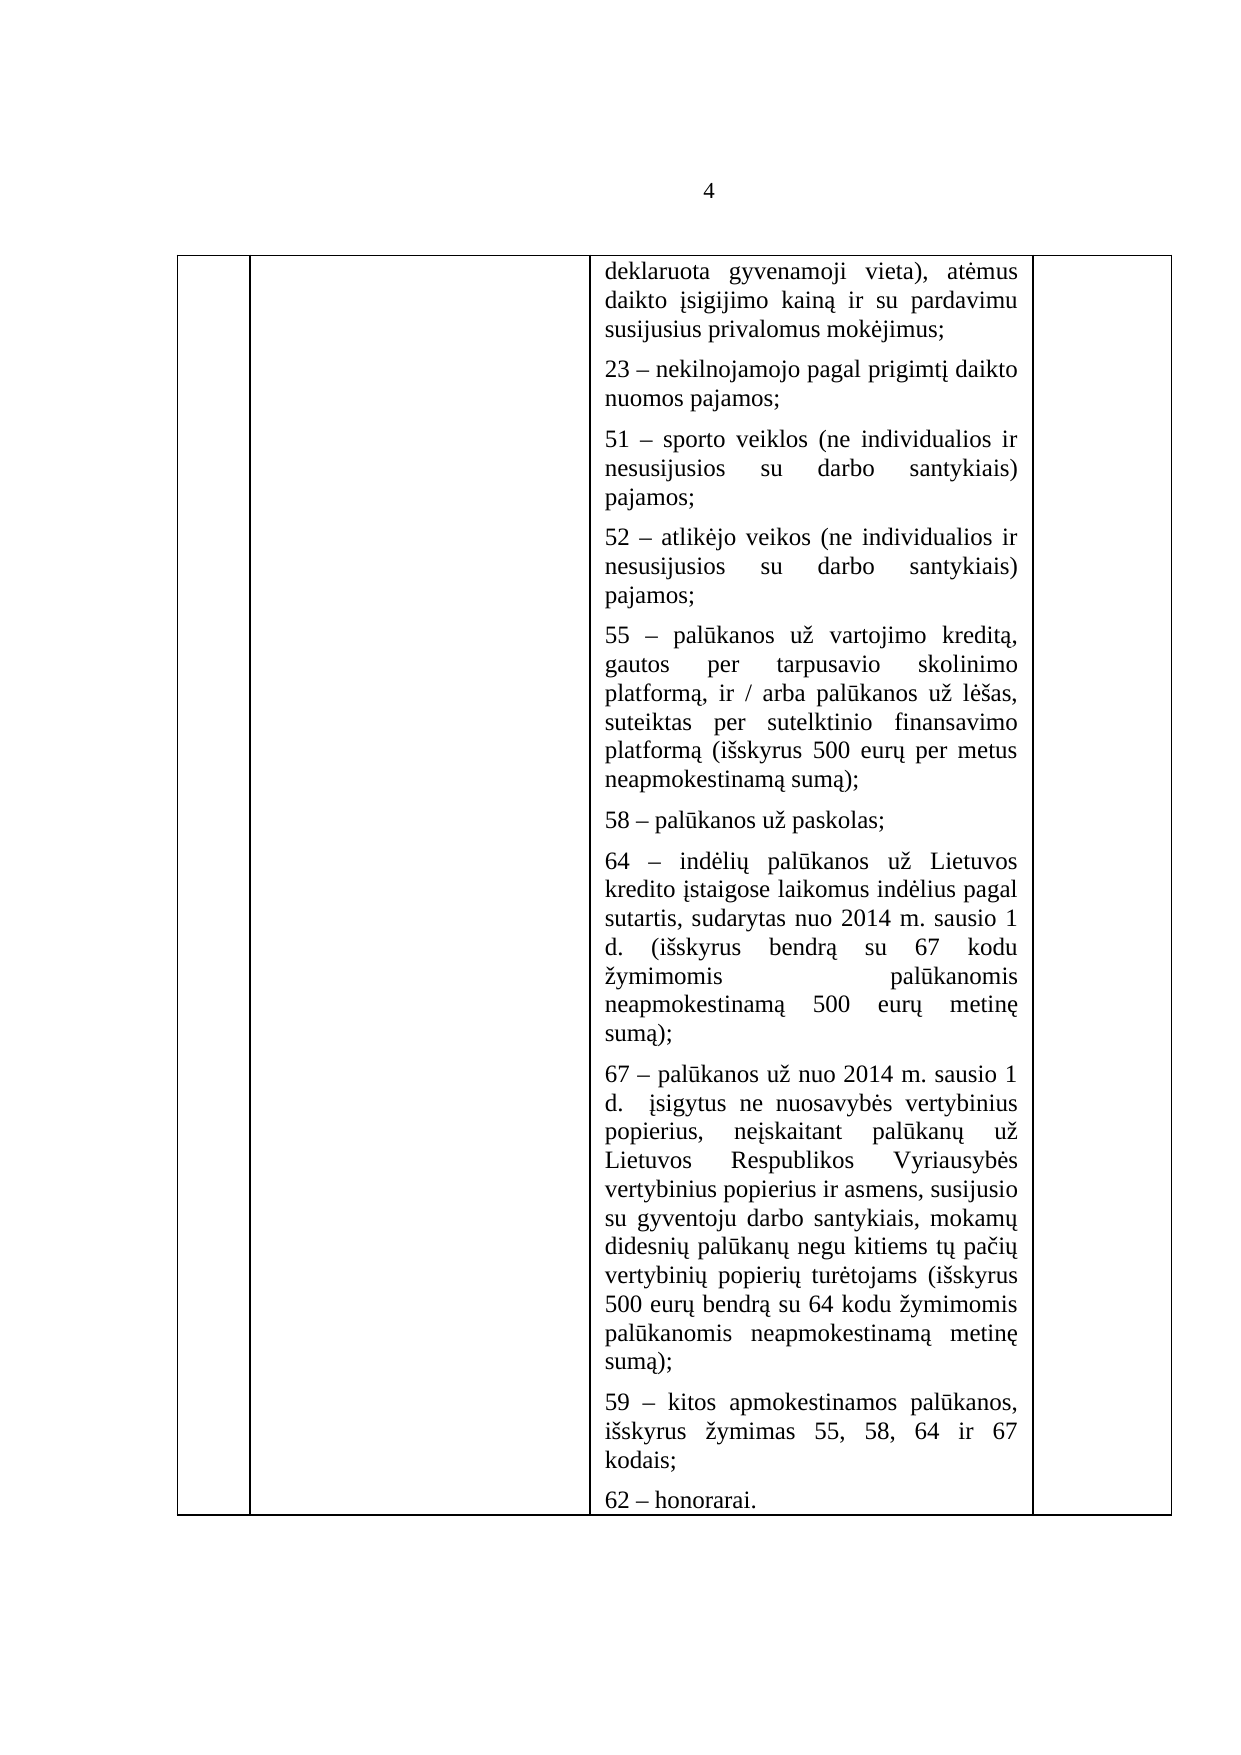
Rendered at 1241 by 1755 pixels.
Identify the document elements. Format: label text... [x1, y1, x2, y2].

table_cell [178, 256, 249, 1514]
table_cell [1034, 256, 1171, 1514]
table_cell deklaruota gyvenamoji vieta), atėmus daikto įsigijimo kainą ir su pardavimu susijusius privalomus mokėjimus; 23 – nekilnojamojo pagal prigimtį daikto nuomos pajamos; 51 – sporto veiklos (ne individualios ir nesusijusios su darbo santykiais) pajamos; 52 – atlikėjo veikos (ne individualios ir nesusijusios su darbo santykiais) pajamos; 55 – palūkanos už vartojimo kreditą, gautos per tarpusavio skolinimo platformą, ir / arba palūkanos už lėšas, suteiktas per sutelktinio finansavimo platformą (išskyrus 500 eurų per metus neapmokestinamą sumą); 58 – palūkanos už paskolas; 64 – indėlių palūkanos už Lietuvos kredito įstaigose laikomus indėlius pagal sutartis, sudarytas nuo 2014 m. sausio 1 d. (išskyrus bendrą su 67 kodu žymimomis palūkanomis neapmokestinamą 500 eurų metinę sumą); 67 – palūkanos už nuo 2014 m. sausio 1 d. įsigytus ne nuosavybės vertybinius popierius, neįskaitant palūkanų už Lietuvos Respublikos Vyriausybės vertybinius popierius ir asmens, susijusio su gyventoju darbo santykiais, mokamų didesnių palūkanų negu kitiems tų pačių vertybinių popierių turėtojams (išskyrus 500 eurų bendrą su 64 kodu žymimomis palūkanomis neapmokestinamą metinę sumą); 59 – kitos apmokestinamos palūkanos, išskyrus žymimas 55, 58, 64 ir 67 kodais; 62 – honorarai. [591, 256, 1032, 1514]
table_cell [251, 256, 589, 1514]
